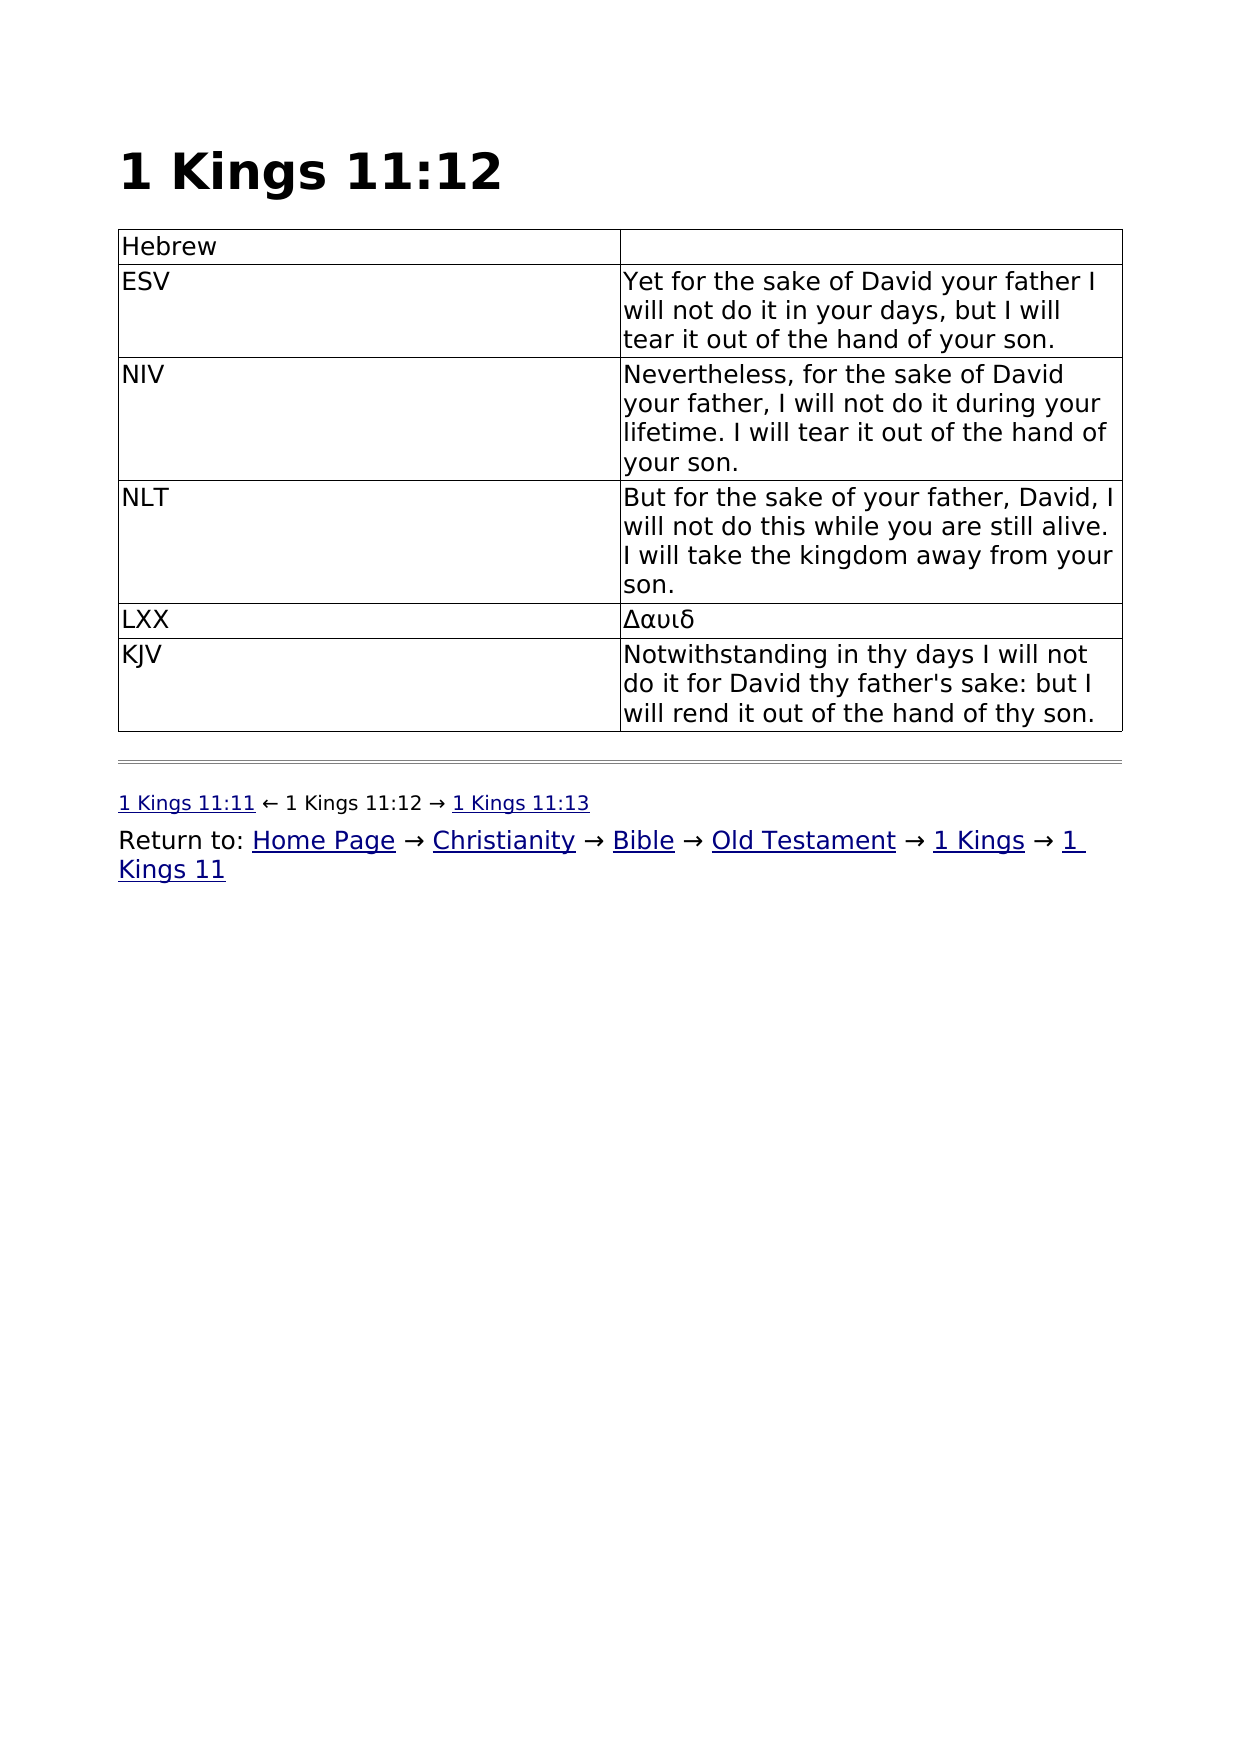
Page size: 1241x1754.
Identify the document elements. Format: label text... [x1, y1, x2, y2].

table_cell Yet for the sake of David your father I will not do it in your days, but I will tear it out of the hand of your son. [621, 265, 1122, 357]
table_cell NIV [119, 358, 620, 480]
text Return to: Home Page → Christianity → Bible → Old Testament → 1 Kings → 1 Kings 11 [118, 826, 1122, 884]
table_cell NLT [119, 481, 620, 602]
table_cell KJV [119, 639, 620, 731]
subtitle 1 Kings 11:12 [118, 143, 1122, 201]
table_cell But for the sake of your father, David, I will not do this while you are still alive. I will take the kingdom away from your son. [621, 481, 1122, 602]
table_header [621, 230, 1122, 264]
table_cell Nevertheless, for the sake of David your father, I will not do it during your lifetime. I will tear it out of the hand of your son. [621, 358, 1122, 480]
table_cell LXX [119, 604, 620, 637]
table_cell ESV [119, 265, 620, 357]
table_header Hebrew [119, 230, 620, 264]
table_cell Δαυιδ [621, 604, 1122, 637]
table_cell Notwithstanding in thy days I will not do it for David thy father's sake: but I will rend it out of the hand of thy son. [621, 639, 1122, 731]
text 1 Kings 11:11 ← 1 Kings 11:12 → 1 Kings 11:13 [118, 792, 1122, 826]
